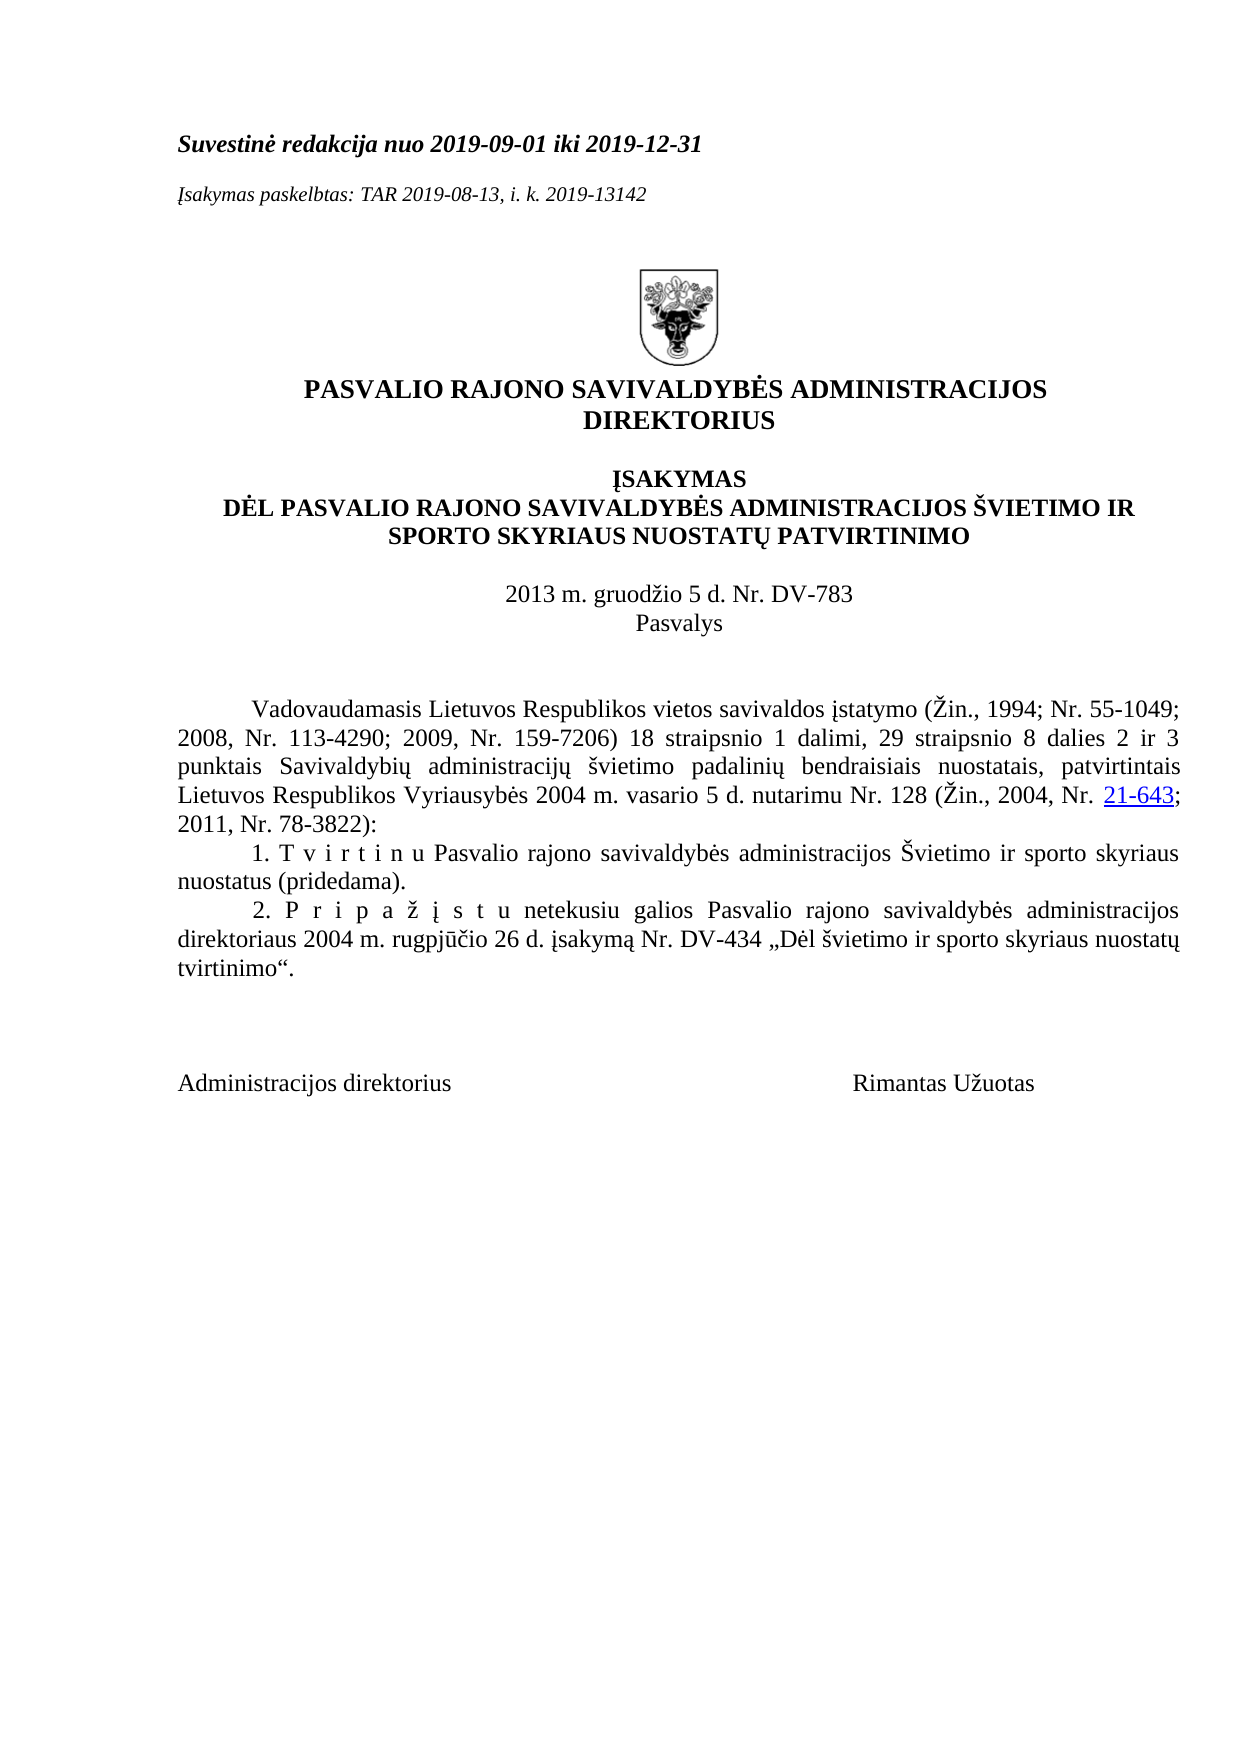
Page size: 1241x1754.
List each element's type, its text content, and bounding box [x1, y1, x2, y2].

text Pasvalys [177, 608, 1181, 636]
text direktorius [177, 404, 1181, 435]
text Vadovaudamasis Lietuvos Respublikos vietos savivaldos įstatymo (Žin., 1994; Nr. 55-1049; 2008, Nr. 113-4290; 2009, Nr. 159-7206) 18 straipsnio 1 dalimi, 29 straipsnio 8 dalies 2 ir 3 punktais Savivaldybių administracijų švietimo padalinių bendraisiais nuostatais, patvirtintais Lietuvos Respublikos Vyriausybės 2004 m. vasario 5 d. nutarimu Nr. 128 (Žin., 2004, Nr. 21-643; 2011, Nr. 78-3822): [177, 694, 1181, 838]
text Pasvalio rajono savivaldybės administracijos [177, 373, 1181, 404]
text 1. T v i r t i n u Pasvalio rajono savivaldybės administracijos Švietimo ir sporto skyriaus nuostatus (pridedama). [177, 838, 1181, 895]
text DĖL PASVALIO RAJONO SAVIVALDYBĖS ADMINISTRACIJOS ŠVIETIMO IR SPORTO SKYRIAUS NUOSTATŲ PATVIRTINIMO [177, 493, 1181, 550]
text 2013 m. gruodžio 5 d. Nr. DV-783 [177, 579, 1181, 608]
text Suvestinė redakcija nuo 2019-09-01 iki 2019-12-31 [177, 129, 1181, 158]
text Įsakymas paskelbtas: TAR 2019-08-13, i. k. 2019-13142 [177, 182, 1181, 206]
text 2. P r i p a ž į s t u netekusiu galios Pasvalio rajono savivaldybės administracijos direktoriaus 2004 m. rugpjūčio 26 d. įsakymą Nr. DV-434 „Dėl švietimo ir sporto skyriaus nuostatų tvirtinimo“. [177, 895, 1181, 981]
text įsakymas [177, 464, 1181, 493]
text Administracijos direktorius Rimantas Užuotas [177, 1068, 1181, 1096]
